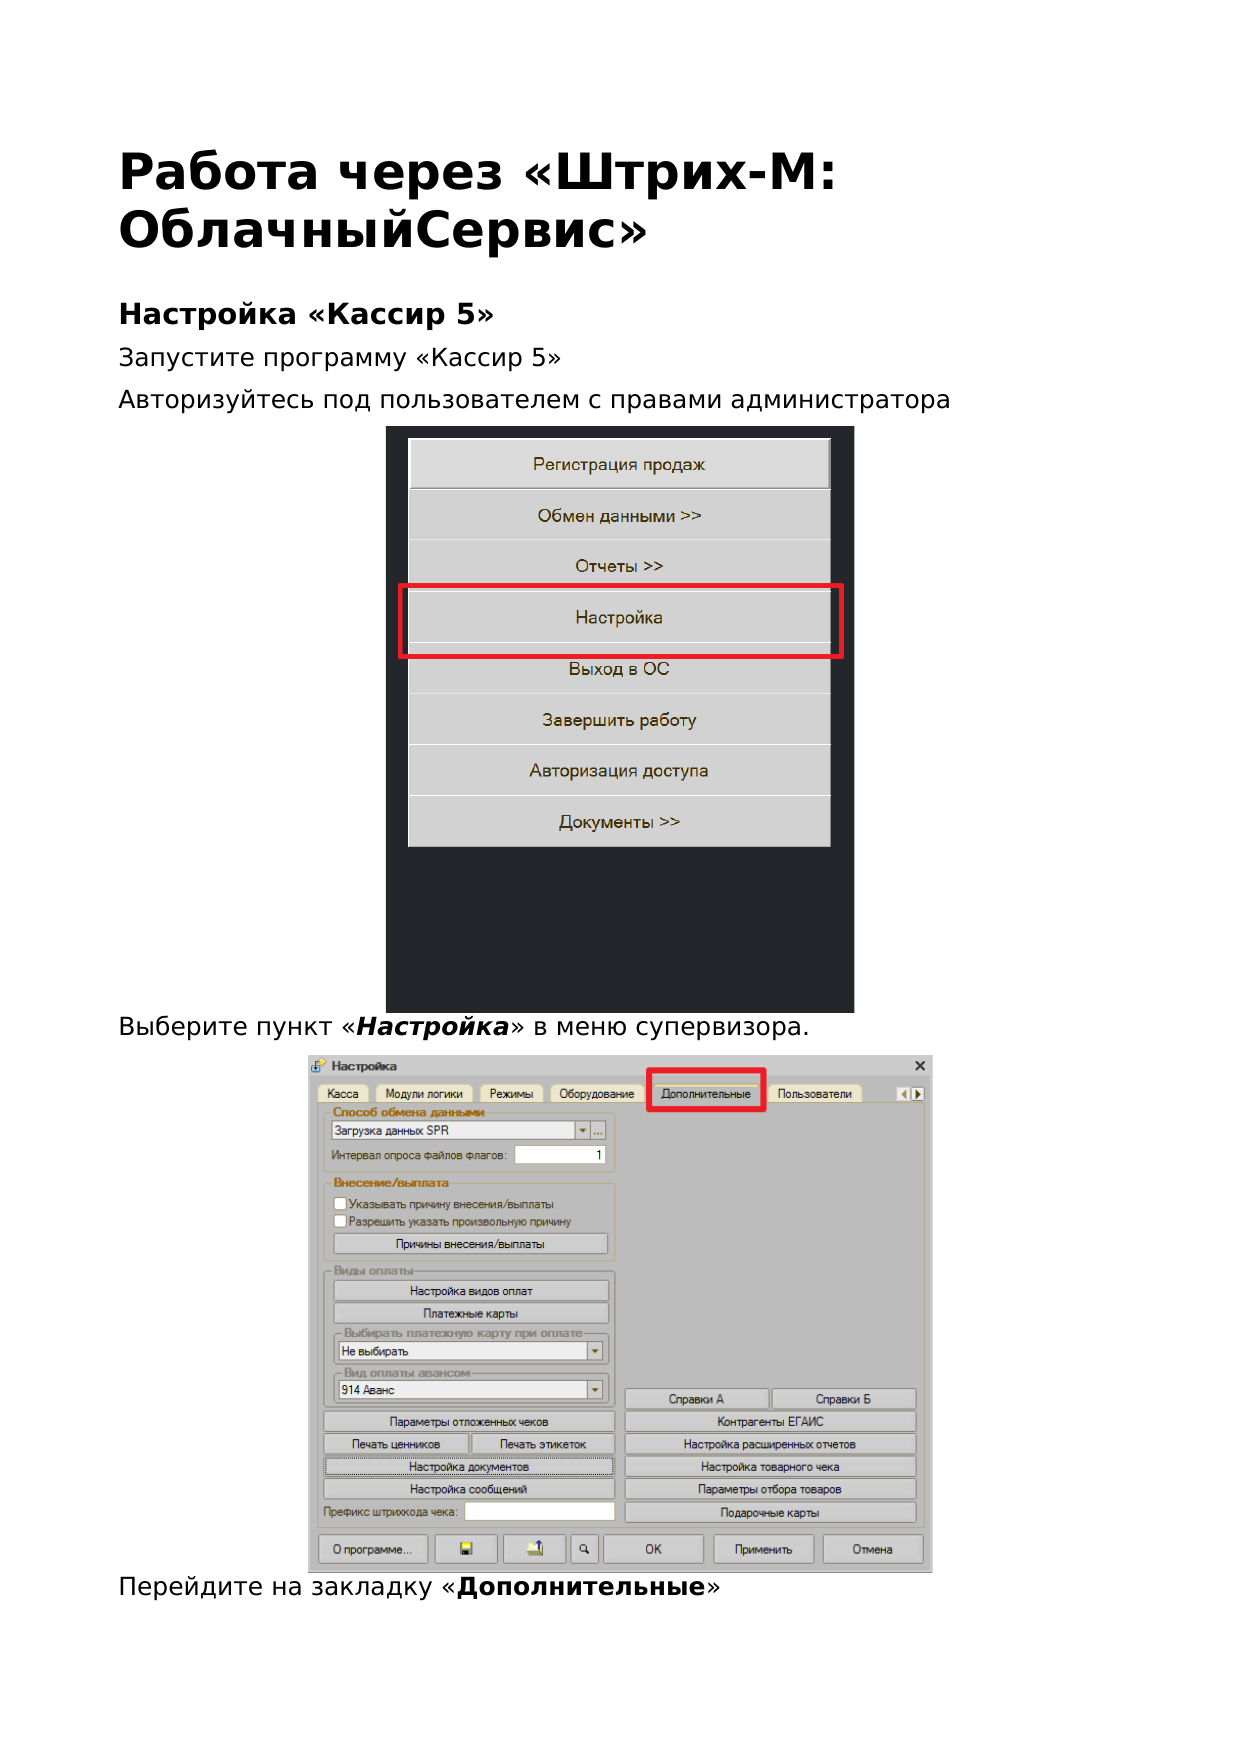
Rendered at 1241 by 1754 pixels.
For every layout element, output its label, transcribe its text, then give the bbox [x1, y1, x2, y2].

picture [307, 1054, 933, 1573]
subtitle Работа через «Штрих-М: ОблачныйСервис» [118, 143, 1122, 259]
text Авторизуйтесь под пользователем с правами администратора [118, 385, 1122, 414]
text Запустите программу «Кассир 5» [118, 343, 1122, 373]
text Перейдите на закладку «Дополнительные» [118, 1054, 1122, 1601]
subtitle Настройка «Кассир 5» [118, 297, 1122, 331]
picture [385, 426, 855, 1013]
text Выберите пункт «Настройка» в меню супервизора. [118, 427, 1122, 1042]
